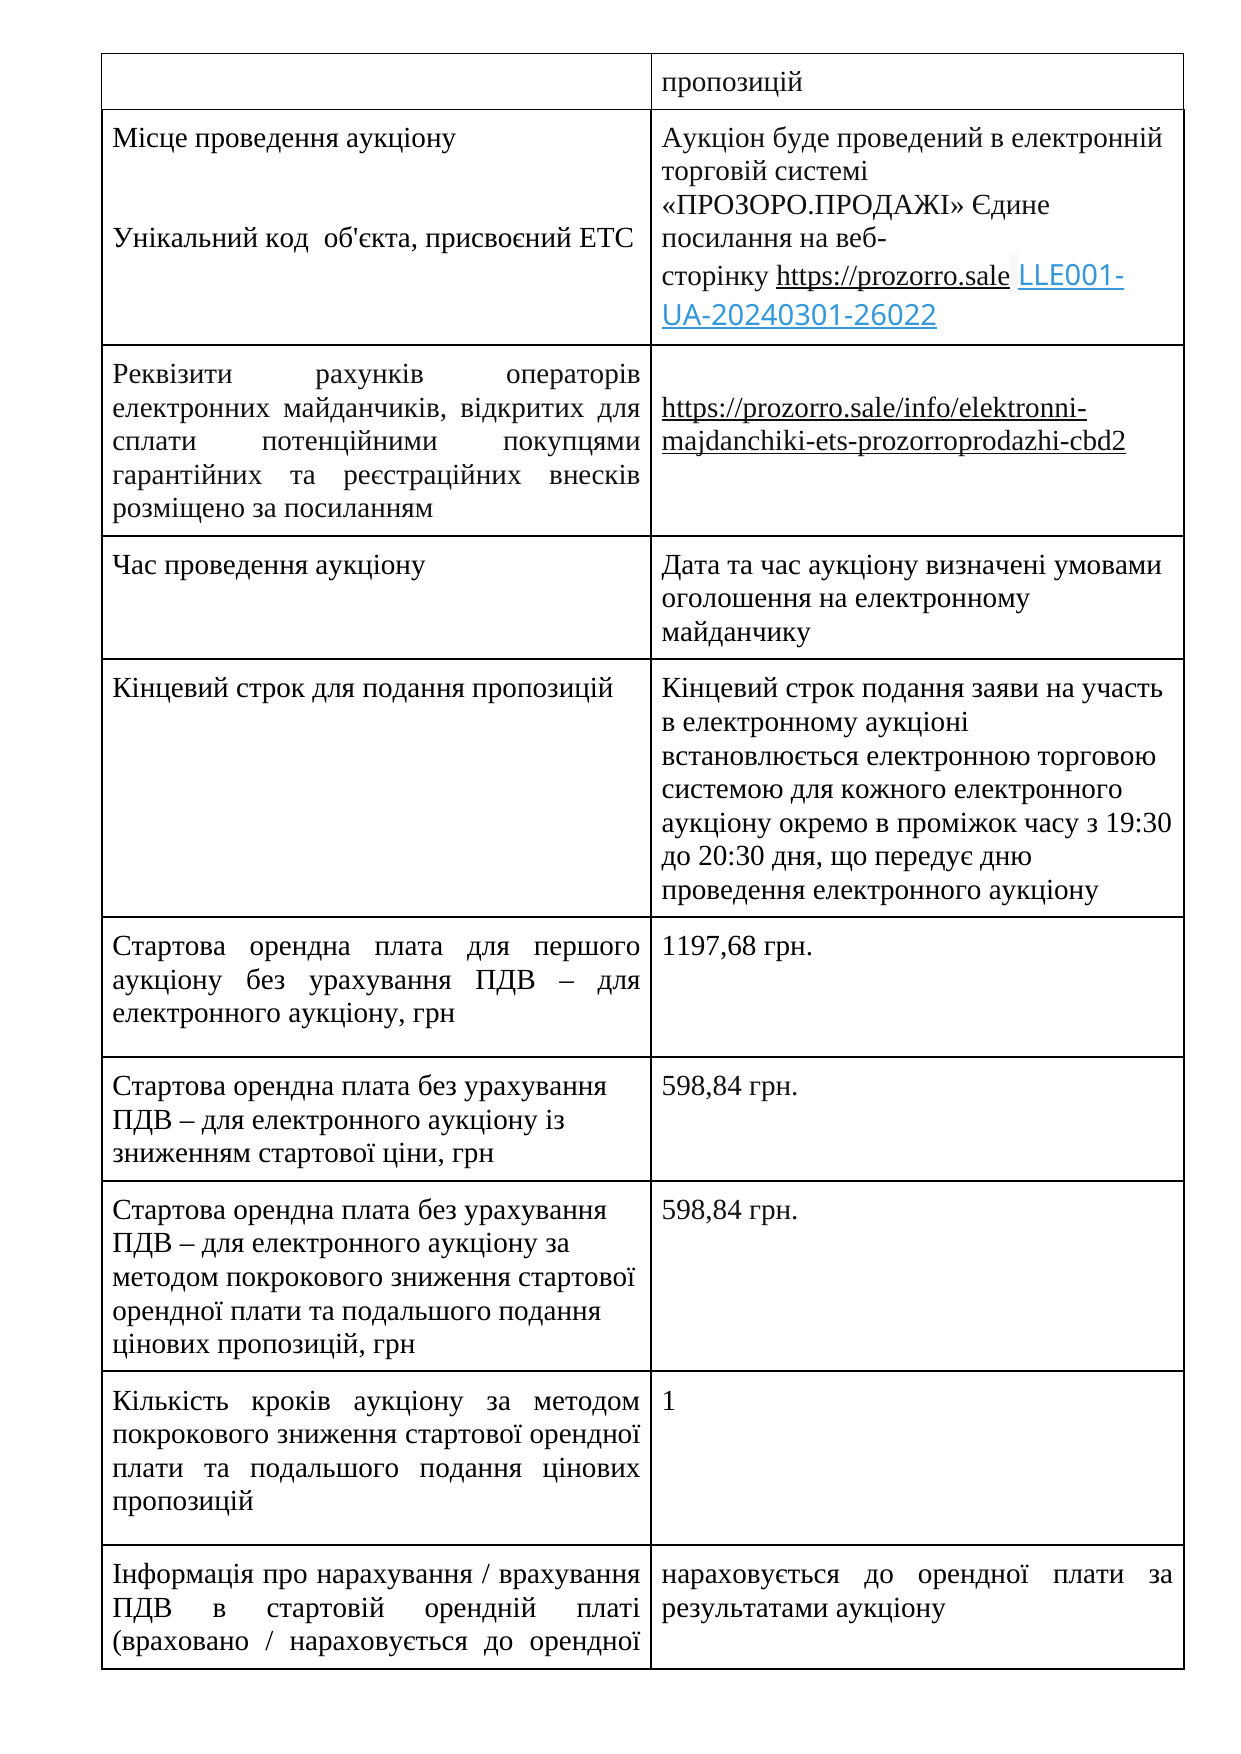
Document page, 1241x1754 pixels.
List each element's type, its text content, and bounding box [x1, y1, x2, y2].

table_cell Стартова орендна плата для першого аукціону без урахування ПДВ – для електронного аукціону, грн [103, 918, 650, 1056]
table_cell Час проведення аукціону [103, 537, 650, 658]
table_cell Інформація про нарахування / врахування ПДВ в стартовій орендній платі (враховано / нараховується до орендної [103, 1546, 650, 1667]
table_cell 598,84 грн. [652, 1058, 1183, 1179]
table_cell нараховується до орендної плати за результатами аукціону [652, 1546, 1183, 1667]
table_cell 1 [652, 1372, 1183, 1544]
table_cell 1197,68 грн. [652, 918, 1183, 1056]
table_cell Кінцевий строк подання заяви на участь в електронному аукціоні встановлюється електронною торговою системою для кожного електронного аукціону окремо в проміжок часу з 19:30 до 20:30 дня, що передує дню проведення електронного аукціону [652, 660, 1183, 916]
table_cell [102, 54, 651, 108]
table_cell Дата та час аукціону визначені умовами оголошення на електронному майданчику [652, 537, 1183, 658]
table_cell Аукціон буде проведений в електронній торговій системі «ПРОЗОРО.ПРОДАЖІ» Єдине посилання на веб-сторінку https://prozorro.sale LLE001-UA-20240301-26022 [652, 110, 1183, 344]
table_cell Реквізити рахунків операторів електронних майданчиків, відкритих для сплати потенційними покупцями гарантійних та реєстраційних внесків розміщено за посиланням [103, 346, 650, 534]
table_cell Кількість кроків аукціону за методом покрокового зниження стартової орендної плати та подальшого подання цінових пропозицій [103, 1372, 650, 1544]
table_cell https://prozorro.sale/info/elektronni-majdanchiki-ets-prozorroprodazhi-cbd2 [652, 346, 1183, 534]
table_cell 598,84 грн. [652, 1182, 1183, 1370]
table_cell Місце проведення аукціону Унікальний код об'єкта, присвоєний ЕТС [103, 110, 650, 344]
table_cell Кінцевий строк для подання пропозицій [103, 660, 650, 916]
table_cell Стартова орендна плата без урахування ПДВ – для електронного аукціону за методом покрокового зниження стартової орендної плати та подальшого подання цінових пропозицій, грн [103, 1182, 650, 1370]
table_cell Стартова орендна плата без урахування ПДВ – для електронного аукціону із зниженням стартової ціни, грн [103, 1058, 650, 1179]
table_cell пропозицій [652, 54, 1183, 108]
